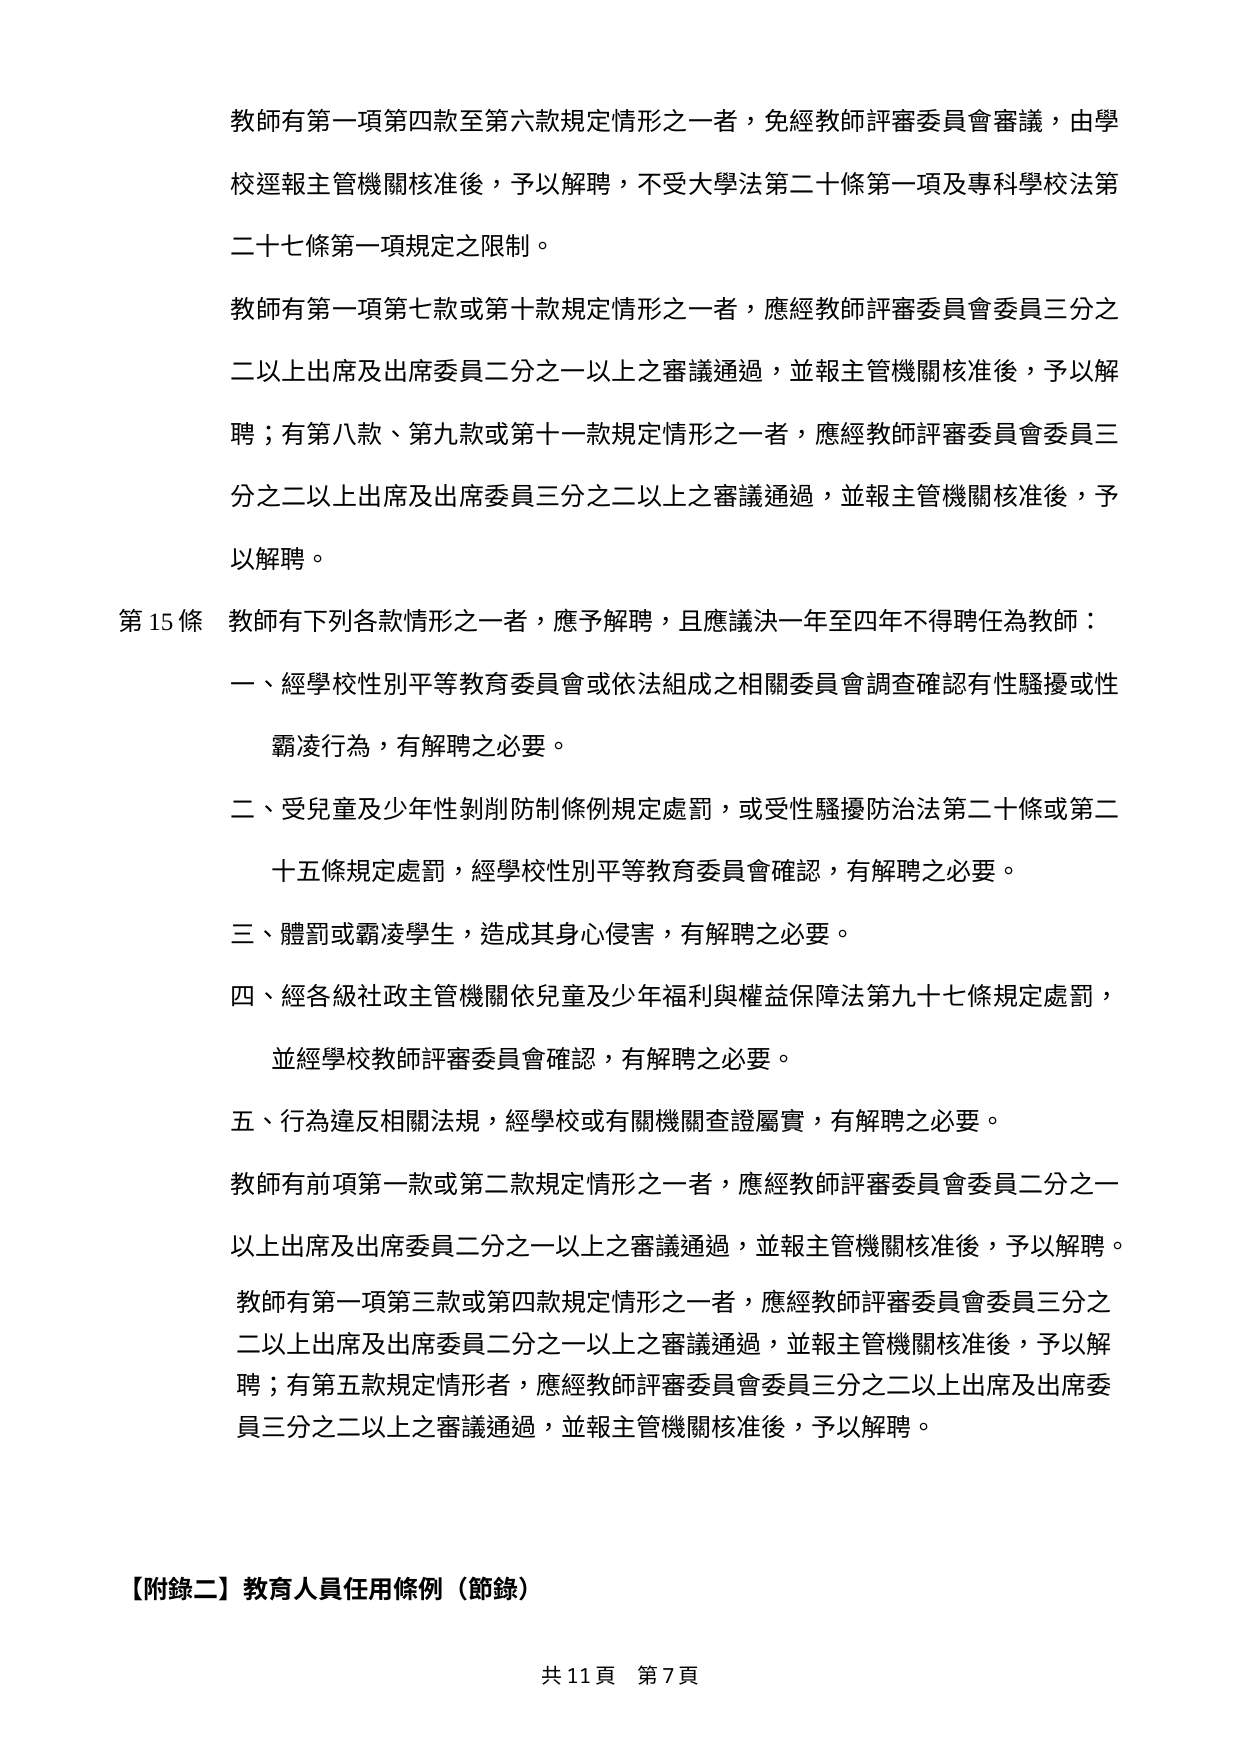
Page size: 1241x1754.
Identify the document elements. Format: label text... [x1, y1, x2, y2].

text 一、經學校性別平等教育委員會或依法組成之相關委員會調查確認有性騷擾或性霸凌行為，有解聘之必要。 [230, 641, 1122, 766]
text 三、體罰或霸凌學生，造成其身心侵害，有解聘之必要。 [230, 891, 1122, 953]
text 教師有第一項第三款或第四款規定情形之一者，應經教師評審委員會委員三分之二以上出席及出席委員二分之一以上之審議通過，並報主管機關核准後，予以解聘；有第五款規定情形者，應經教師評審委員會委員三分之二以上出席及出席委員三分之二以上之審議通過，並報主管機關核准後，予以解聘。 [236, 1278, 1122, 1445]
text 【附錄二】教育人員任用條例（節錄） [118, 1566, 1122, 1607]
text 教師有第一項第四款至第六款規定情形之一者，免經教師評審委員會審議，由學校逕報主管機關核准後，予以解聘，不受大學法第二十條第一項及專科學校法第二十七條第一項規定之限制。 [230, 78, 1122, 266]
text 四、經各級社政主管機關依兒童及少年福利與權益保障法第九十七條規定處罰，並經學校教師評審委員會確認，有解聘之必要。 [230, 953, 1122, 1078]
text 五、行為違反相關法規，經學校或有關機關查證屬實，有解聘之必要。 [230, 1078, 1122, 1141]
text 教師有前項第一款或第二款規定情形之一者，應經教師評審委員會委員二分之一以上出席及出席委員二分之一以上之審議通過，並報主管機關核准後，予以解聘。 [230, 1141, 1122, 1266]
text 第15條 教師有下列各款情形之一者，應予解聘，且應議決一年至四年不得聘任為教師： [118, 578, 1122, 641]
text 二、受兒童及少年性剝削防制條例規定處罰，或受性騷擾防治法第二十條或第二十五條規定處罰，經學校性別平等教育委員會確認，有解聘之必要。 [230, 766, 1122, 891]
text 教師有第一項第七款或第十款規定情形之一者，應經教師評審委員會委員三分之二以上出席及出席委員二分之一以上之審議通過，並報主管機關核准後，予以解聘；有第八款、第九款或第十一款規定情形之一者，應經教師評審委員會委員三分之二以上出席及出席委員三分之二以上之審議通過，並報主管機關核准後，予以解聘。 [230, 266, 1122, 578]
